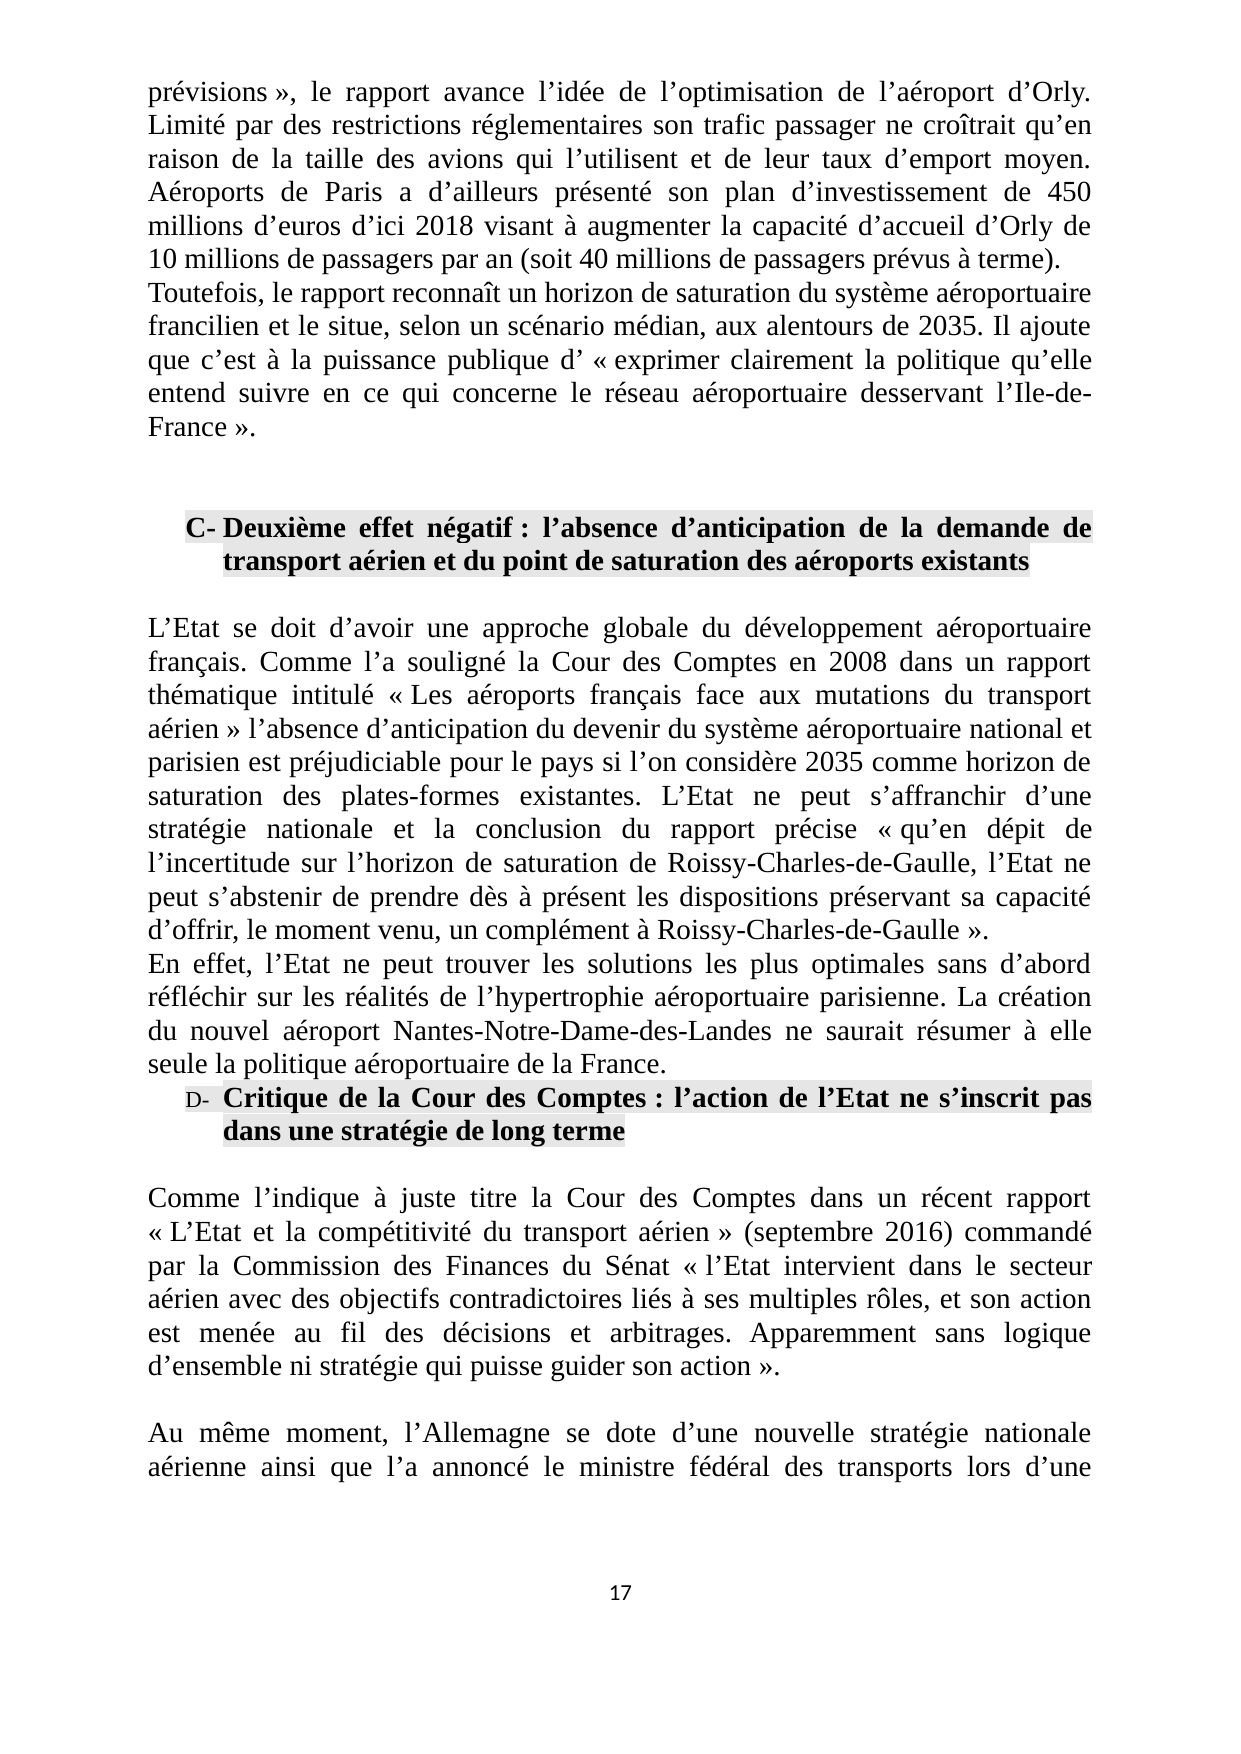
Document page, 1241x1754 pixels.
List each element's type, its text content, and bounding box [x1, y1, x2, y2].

text En effet, l’Etat ne peut trouver les solutions les plus optimales sans d’abord réfléchir sur les réalités de l’hypertrophie aéroportuaire parisienne. La création du nouvel aéroport Nantes-Notre-Dame-des-Landes ne saurait résumer à elle seule la politique aéroportuaire de la France. [148, 946, 1092, 1080]
text Comme l’indique à juste titre la Cour des Comptes dans un récent rapport « L’Etat et la compétitivité du transport aérien » (septembre 2016) commandé par la Commission des Finances du Sénat « l’Etat intervient dans le secteur aérien avec des objectifs contradictoires liés à ses multiples rôles, et son action est menée au fil des décisions et arbitrages. Apparemment sans logique d’ensemble ni stratégie qui puisse guider son action ». [148, 1181, 1092, 1382]
list Deuxième effet négatif : l’absence d’anticipation de la demande de transport aérien et du point de saturation des aéroports existants [185, 510, 1092, 577]
text Au même moment, l’Allemagne se dote d’une nouvelle stratégie nationale aérienne ainsi que l’a annoncé le ministre fédéral des transports lors d’une [148, 1415, 1092, 1482]
list Critique de la Cour des Comptes : l’action de l’Etat ne s’inscrit pas dans une stratégie de long terme [185, 1080, 1092, 1147]
text prévisions », le rapport avance l’idée de l’optimisation de l’aéroport d’Orly. Limité par des restrictions réglementaires son trafic passager ne croîtrait qu’en raison de la taille des avions qui l’utilisent et de leur taux d’emport moyen. Aéroports de Paris a d’ailleurs présenté son plan d’investissement de 450 millions d’euros d’ici 2018 visant à augmenter la capacité d’accueil d’Orly de 10 millions de passagers par an (soit 40 millions de passagers prévus à terme). [148, 74, 1092, 275]
text L’Etat se doit d’avoir une approche globale du développement aéroportuaire français. Comme l’a souligné la Cour des Comptes en 2008 dans un rapport thématique intitulé « Les aéroports français face aux mutations du transport aérien » l’absence d’anticipation du devenir du système aéroportuaire national et parisien est préjudiciable pour le pays si l’on considère 2035 comme horizon de saturation des plates-formes existantes. L’Etat ne peut s’affranchir d’une stratégie nationale et la conclusion du rapport précise « qu’en dépit de l’incertitude sur l’horizon de saturation de Roissy-Charles-de-Gaulle, l’Etat ne peut s’abstenir de prendre dès à présent les dispositions préservant sa capacité d’offrir, le moment venu, un complément à Roissy-Charles-de-Gaulle ». [148, 610, 1092, 946]
text Toutefois, le rapport reconnaît un horizon de saturation du système aéroportuaire francilien et le situe, selon un scénario médian, aux alentours de 2035. Il ajoute que c’est à la puissance publique d’ « exprimer clairement la politique qu’elle entend suivre en ce qui concerne le réseau aéroportuaire desservant l’Ile-de-France ». [148, 275, 1092, 443]
